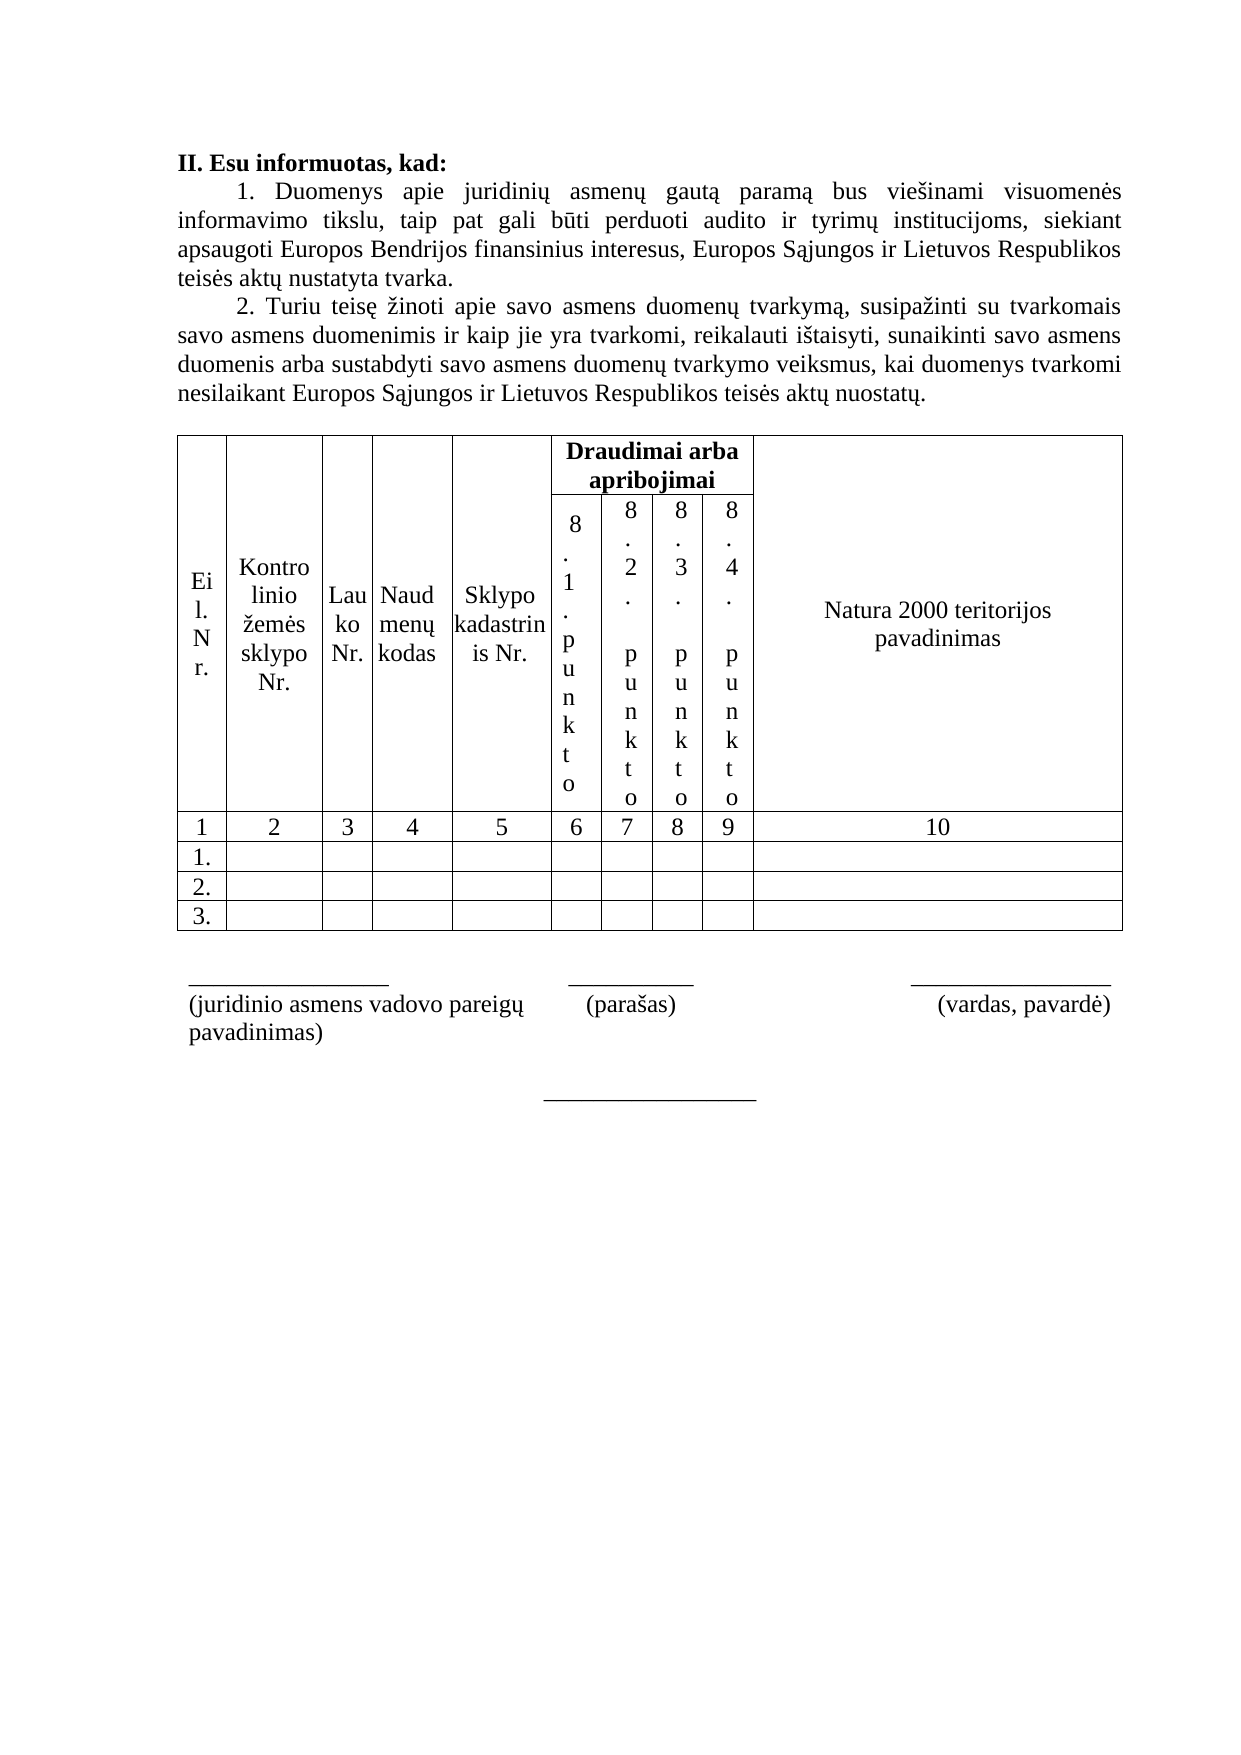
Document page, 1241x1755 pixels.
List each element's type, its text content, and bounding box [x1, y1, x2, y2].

table_cell [703, 901, 753, 930]
table_cell [552, 872, 601, 900]
table_cell 8.1. punkto [552, 495, 601, 811]
table_cell [703, 842, 753, 871]
table_cell 9 [703, 812, 753, 841]
table_cell [453, 842, 551, 871]
table_header Kontrolinio žemės sklypo Nr. [227, 436, 322, 811]
table_cell [373, 901, 452, 930]
table_header ________________ (vardas, pavardė) [721, 960, 1122, 1046]
table_cell 2. [178, 872, 226, 900]
table_cell [323, 872, 372, 900]
table_cell 5 [453, 812, 551, 841]
table_header Natura 2000 teritorijos pavadinimas [754, 436, 1122, 811]
table_cell [227, 901, 322, 930]
table_cell 3 [323, 812, 372, 841]
table_cell [754, 842, 1122, 871]
table_header __________ (parašas) [540, 960, 721, 1046]
text II. Esu informuotas, kad: [177, 148, 1122, 176]
table_cell 1 [178, 812, 226, 841]
table_header Draudimai arba apribojimai [552, 436, 753, 494]
table_cell [653, 842, 702, 871]
table_cell 3. [178, 901, 226, 930]
table_cell 1. [178, 842, 226, 871]
table_cell 8.2. punkto [602, 495, 652, 811]
table_cell 10 [754, 812, 1122, 841]
table_header Lauko Nr. [323, 436, 372, 811]
table_cell [227, 872, 322, 900]
table_cell [323, 901, 372, 930]
table_cell [754, 872, 1122, 900]
table_cell [653, 901, 702, 930]
text _________________ [177, 1075, 1122, 1104]
table_cell 8.3. punkto [653, 495, 702, 811]
table_cell 8.4. punkto [703, 495, 753, 811]
table_cell [323, 842, 372, 871]
table_cell [453, 901, 551, 930]
table_cell [703, 872, 753, 900]
table_cell [754, 901, 1122, 930]
table_cell [227, 842, 322, 871]
table_header ________________ (juridinio asmens vadovo pareigų pavadinimas) [177, 960, 540, 1046]
table_cell [602, 842, 652, 871]
table_header Sklypo kadastrinis Nr. [453, 436, 551, 811]
table_cell 8 [653, 812, 702, 841]
table_cell [373, 842, 452, 871]
table_cell 4 [373, 812, 452, 841]
table_header Naudmenų kodas [373, 436, 452, 811]
table_cell [602, 901, 652, 930]
text 1. Duomenys apie juridinių asmenų gautą paramą bus viešinami visuomenės informavimo tikslu, taip pat gali būti perduoti audito ir tyrimų institucijoms, siekiant apsaugoti Europos Bendrijos finansinius interesus, Europos Sąjungos ir Lietuvos Respublikos teisės aktų nustatyta tvarka. [177, 176, 1122, 291]
table_cell 6 [552, 812, 601, 841]
table_cell [653, 872, 702, 900]
table_cell [373, 872, 452, 900]
table_cell 7 [602, 812, 652, 841]
table_cell [552, 842, 601, 871]
table_cell [552, 901, 601, 930]
table_cell [453, 872, 551, 900]
table_header Eil. Nr. [178, 436, 226, 811]
table_cell [602, 872, 652, 900]
table_cell 2 [227, 812, 322, 841]
text 2. Turiu teisę žinoti apie savo asmens duomenų tvarkymą, susipažinti su tvarkomais savo asmens duomenimis ir kaip jie yra tvarkomi, reikalauti ištaisyti, sunaikinti savo asmens duomenis arba sustabdyti savo asmens duomenų tvarkymo veiksmus, kai duomenys tvarkomi nesilaikant Europos Sąjungos ir Lietuvos Respublikos teisės aktų nuostatų. [177, 291, 1122, 406]
